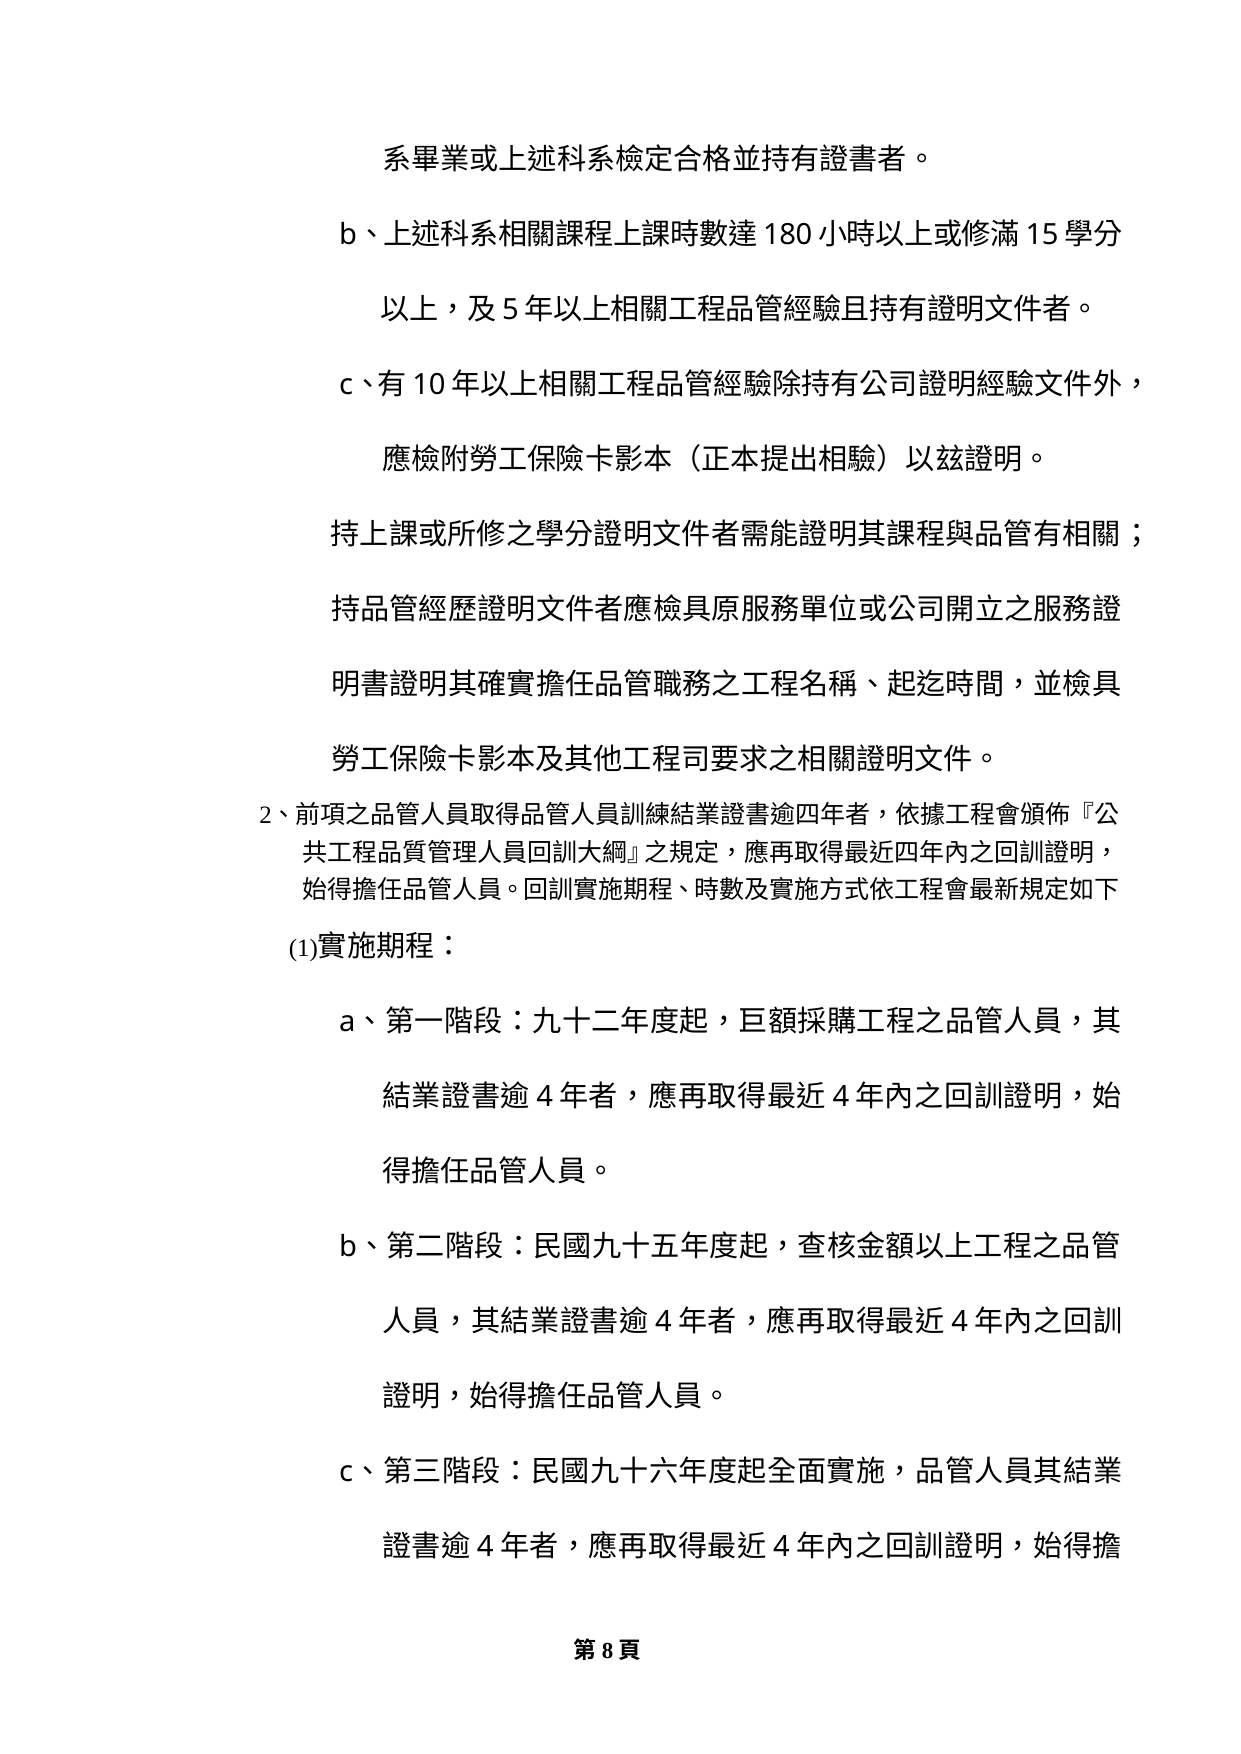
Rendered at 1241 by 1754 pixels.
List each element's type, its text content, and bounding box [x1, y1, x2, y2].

text c、第三階段：民國九十六年度起全面實施，品管人員其結業證書逾4年者，應再取得最近4年內之回訓證明，始得擔 [339, 1432, 1122, 1582]
text 系畢業或上述科系檢定合格並持有證書者。 [339, 119, 1122, 194]
text c、有10年以上相關工程品管經驗除持有公司證明經驗文件外，應檢附勞工保險卡影本（正本提出相驗）以玆證明。 [339, 344, 1122, 494]
text b、上述科系相關課程上課時數達180小時以上或修滿15學分以上，及5年以上相關工程品管經驗且持有證明文件者。 [339, 194, 1122, 344]
text 2、前項之品管人員取得品管人員訓練結業證書逾四年者，依據工程會頒佈『公共工程品質管理人員回訓大綱』之規定，應再取得最近四年內之回訓證明，始得擔任品管人員。回訓實施期程、時數及實施方式依工程會最新規定如下： [259, 794, 1119, 907]
text a、第一階段：九十二年度起，巨額採購工程之品管人員，其結業證書逾4年者，應再取得最近4年內之回訓證明，始得擔任品管人員。 [339, 982, 1122, 1207]
text (1)實施期程： [288, 907, 1122, 982]
text b、第二階段：民國九十五年度起，查核金額以上工程之品管人員，其結業證書逾4年者，應再取得最近4年內之回訓證明，始得擔任品管人員。 [339, 1207, 1122, 1432]
text 持上課或所修之學分證明文件者需能證明其課程與品管有相關；持品管經歷證明文件者應檢具原服務單位或公司開立之服務證明書證明其確實擔任品管職務之工程名稱、起迄時間，並檢具勞工保險卡影本及其他工程司要求之相關證明文件。 [330, 494, 1122, 794]
